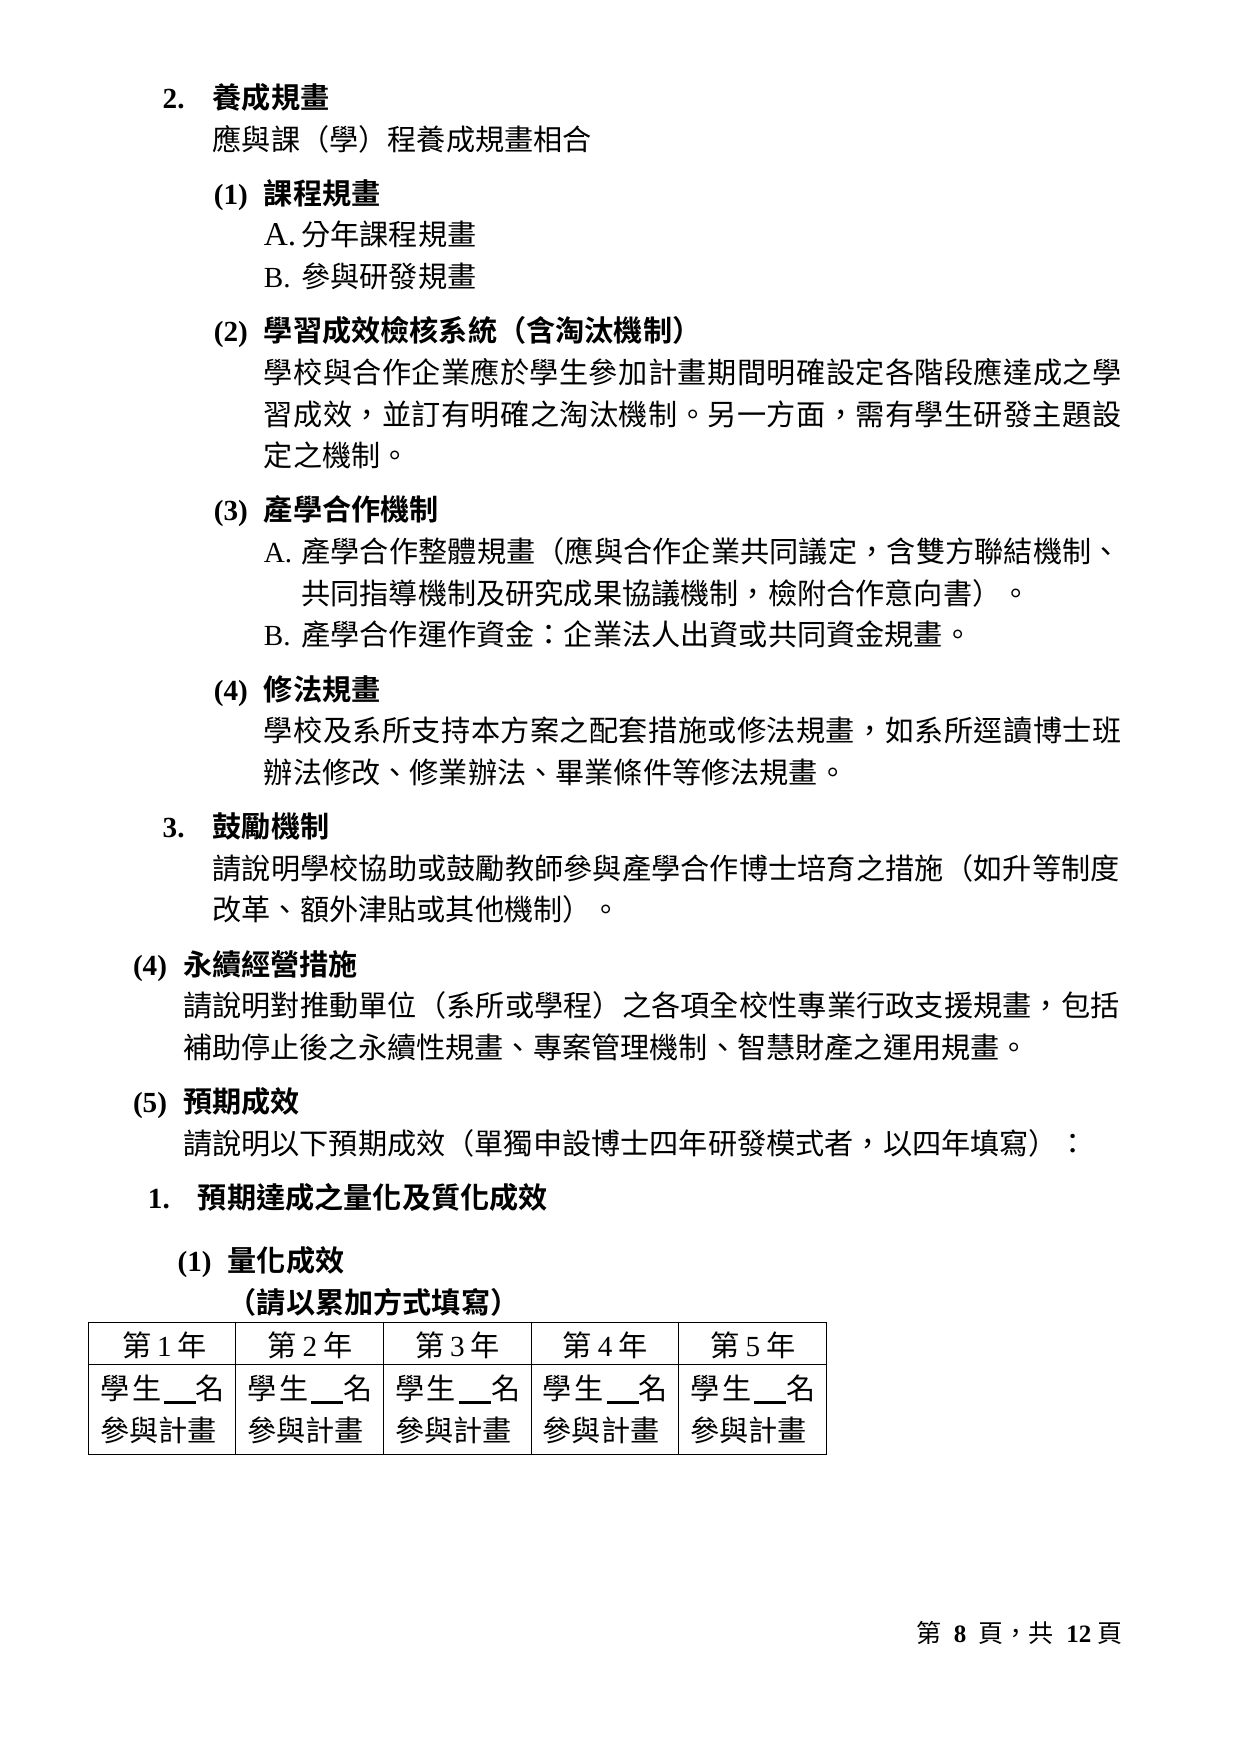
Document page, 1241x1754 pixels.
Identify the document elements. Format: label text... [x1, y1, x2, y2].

list 鼓勵機制 [162, 804, 1122, 846]
table_header 第4年 [532, 1323, 678, 1364]
list 課程規畫 [214, 171, 1122, 212]
text 應與課（學）程養成規畫相合 [211, 117, 1122, 158]
table_cell 學生 名參與計畫 [89, 1365, 235, 1454]
table_cell 學生 名參與計畫 [532, 1365, 678, 1454]
table_header 第2年 [236, 1323, 383, 1364]
list 養成規畫 [162, 75, 1122, 117]
table_cell 學生 名參與計畫 [679, 1365, 826, 1454]
table_cell 學生 名參與計畫 [236, 1365, 383, 1454]
list 修法規畫 [214, 667, 1122, 708]
list 產學合作整體規畫（應與合作企業共同議定，含雙方聯結機制、共同指導機制及研究成果協議機制，檢附合作意向書）。 [264, 529, 1122, 612]
list 永續經營措施 [133, 942, 1122, 983]
text 學校及系所支持本方案之配套措施或修法規畫，如系所逕讀博士班辦法修改、修業辦法、畢業條件等修法規畫。 [264, 708, 1122, 792]
list 產學合作機制 [214, 487, 1122, 529]
list 分年課程規畫 [264, 212, 1122, 254]
text 請說明學校協助或鼓勵教師參與產學合作博士培育之措施（如升等制度改革、額外津貼或其他機制）。 [212, 846, 1122, 929]
list 預期達成之量化及質化成效 [148, 1175, 1122, 1217]
table_header 第3年 [384, 1323, 531, 1364]
text 請說明對推動單位（系所或學程）之各項全校性專業行政支援規畫，包括補助停止後之永續性規畫、專案管理機制、智慧財產之運用規畫。 [183, 983, 1122, 1067]
list 量化成效 （請以累加方式填寫） [177, 1238, 1122, 1322]
list 學習成效檢核系統（含淘汰機制） [214, 308, 1122, 350]
table_cell 學生 名參與計畫 [384, 1365, 531, 1454]
text 學校與合作企業應於學生參加計畫期間明確設定各階段應達成之學習成效，並訂有明確之淘汰機制。另一方面，需有學生研發主題設定之機制。 [264, 350, 1122, 475]
table_header 第5年 [679, 1323, 826, 1364]
list 參與研發規畫 [264, 254, 1122, 296]
list 預期成效 [133, 1079, 1122, 1121]
list 產學合作運作資金：企業法人出資或共同資金規畫。 [264, 612, 1122, 654]
table_header 第1年 [89, 1323, 235, 1364]
text 請說明以下預期成效（單獨申設博士四年研發模式者，以四年填寫）： [124, 1121, 1122, 1162]
